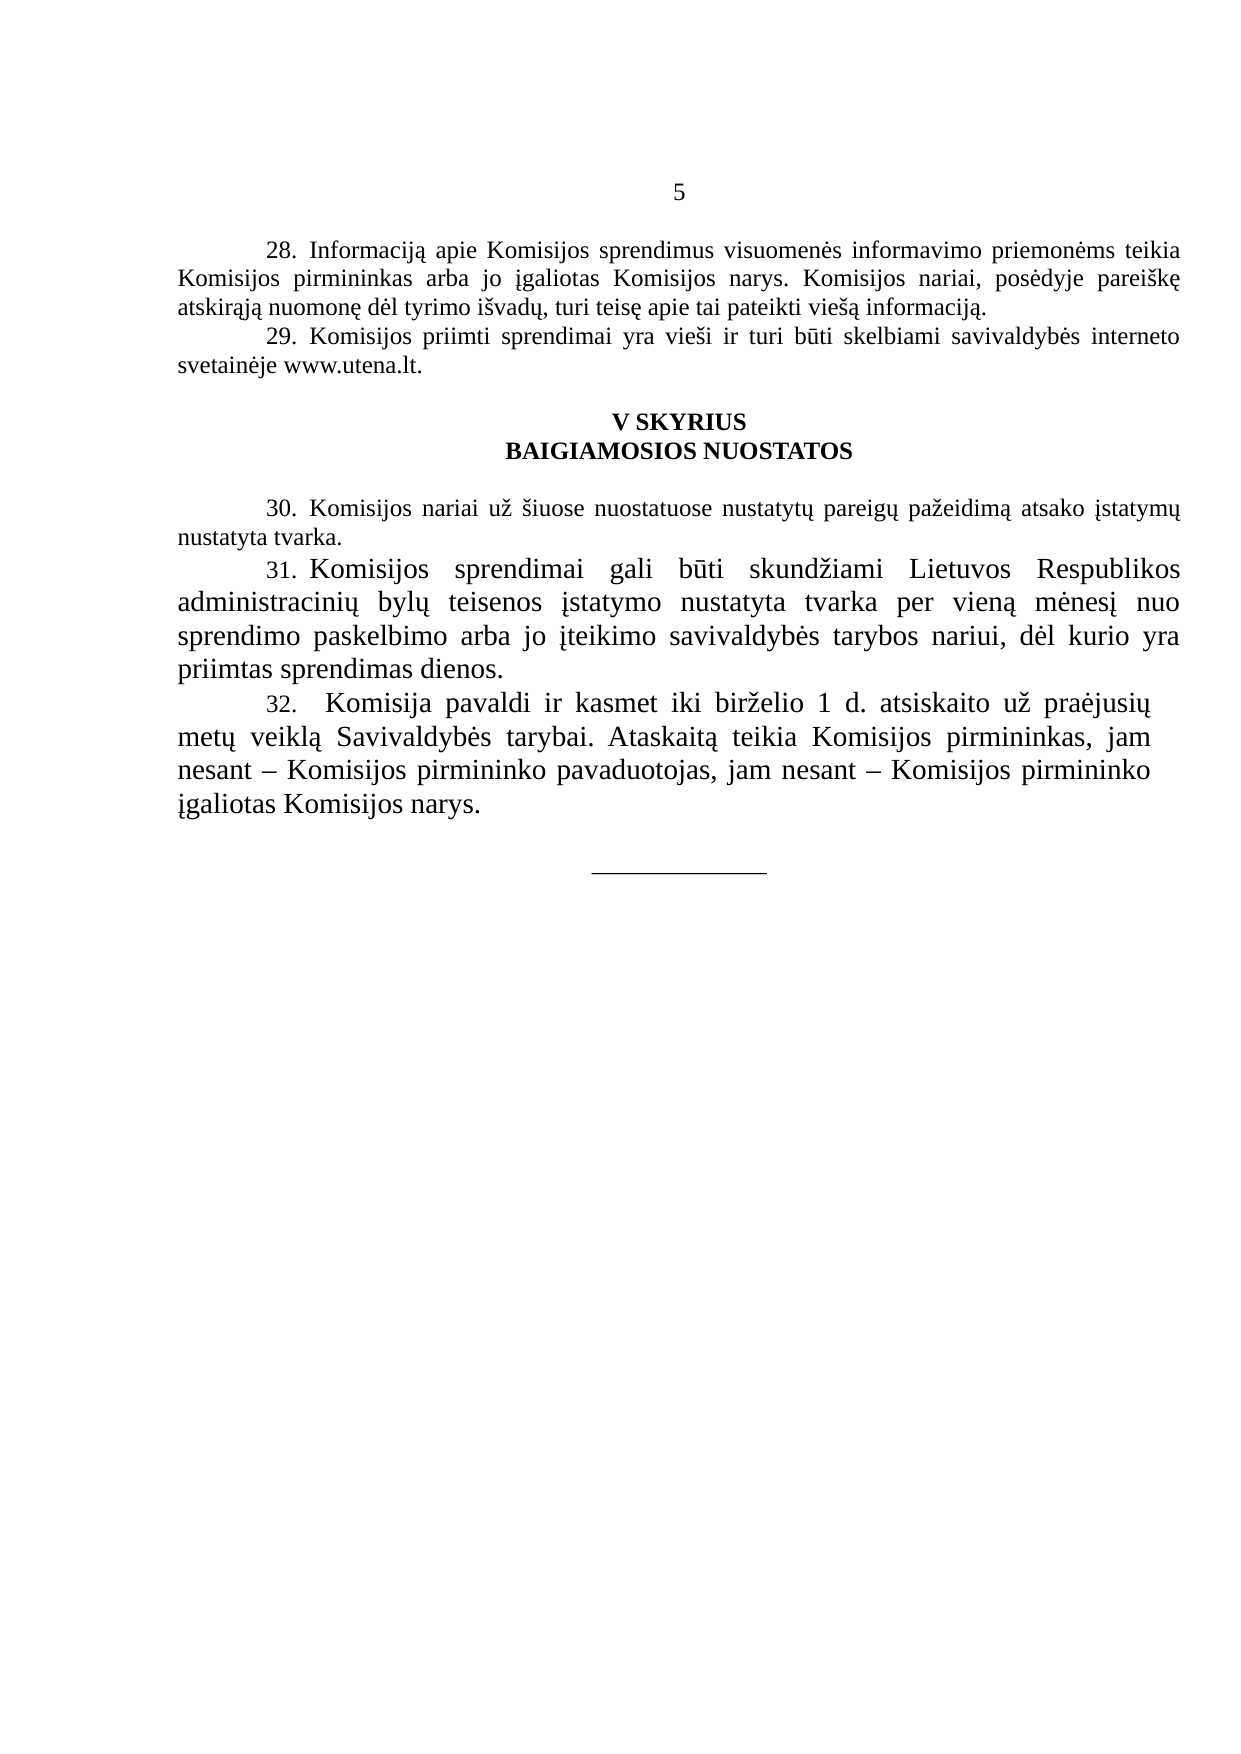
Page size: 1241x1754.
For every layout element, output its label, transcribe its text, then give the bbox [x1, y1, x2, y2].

text V SKYRIUS [177, 407, 1181, 436]
text 29. Komisijos priimti sprendimai yra vieši ir turi būti skelbiami savivaldybės interneto svetainėje www.utena.lt. [177, 321, 1181, 378]
text ______________ [177, 848, 1181, 877]
text 30. Komisijos nariai už šiuose nuostatuose nustatytų pareigų pažeidimą atsako įstatymų nustatyta tvarka. [177, 493, 1181, 551]
text 32. Komisija pavaldi ir kasmet iki birželio 1 d. atsiskaito už praėjusių metų veiklą Savivaldybės tarybai. Ataskaitą teikia Komisijos pirmininkas, jam nesant – Komisijos pirmininko pavaduotojas, jam nesant – Komisijos pirmininko įgaliotas Komisijos narys. [177, 685, 1152, 819]
text 28. Informaciją apie Komisijos sprendimus visuomenės informavimo priemonėms teikia Komisijos pirmininkas arba jo įgaliotas Komisijos narys. Komisijos nariai, posėdyje pareiškę atskirąją nuomonę dėl tyrimo išvadų, turi teisę apie tai pateikti viešą informaciją. [177, 235, 1181, 321]
text BAIGIAMOSIOS NUOSTATOS [177, 436, 1181, 465]
text 31. Komisijos sprendimai gali būti skundžiami Lietuvos Respublikos administracinių bylų teisenos įstatymo nustatyta tvarka per vieną mėnesį nuo sprendimo paskelbimo arba jo įteikimo savivaldybės tarybos nariui, dėl kurio yra priimtas sprendimas dienos. [177, 551, 1181, 685]
